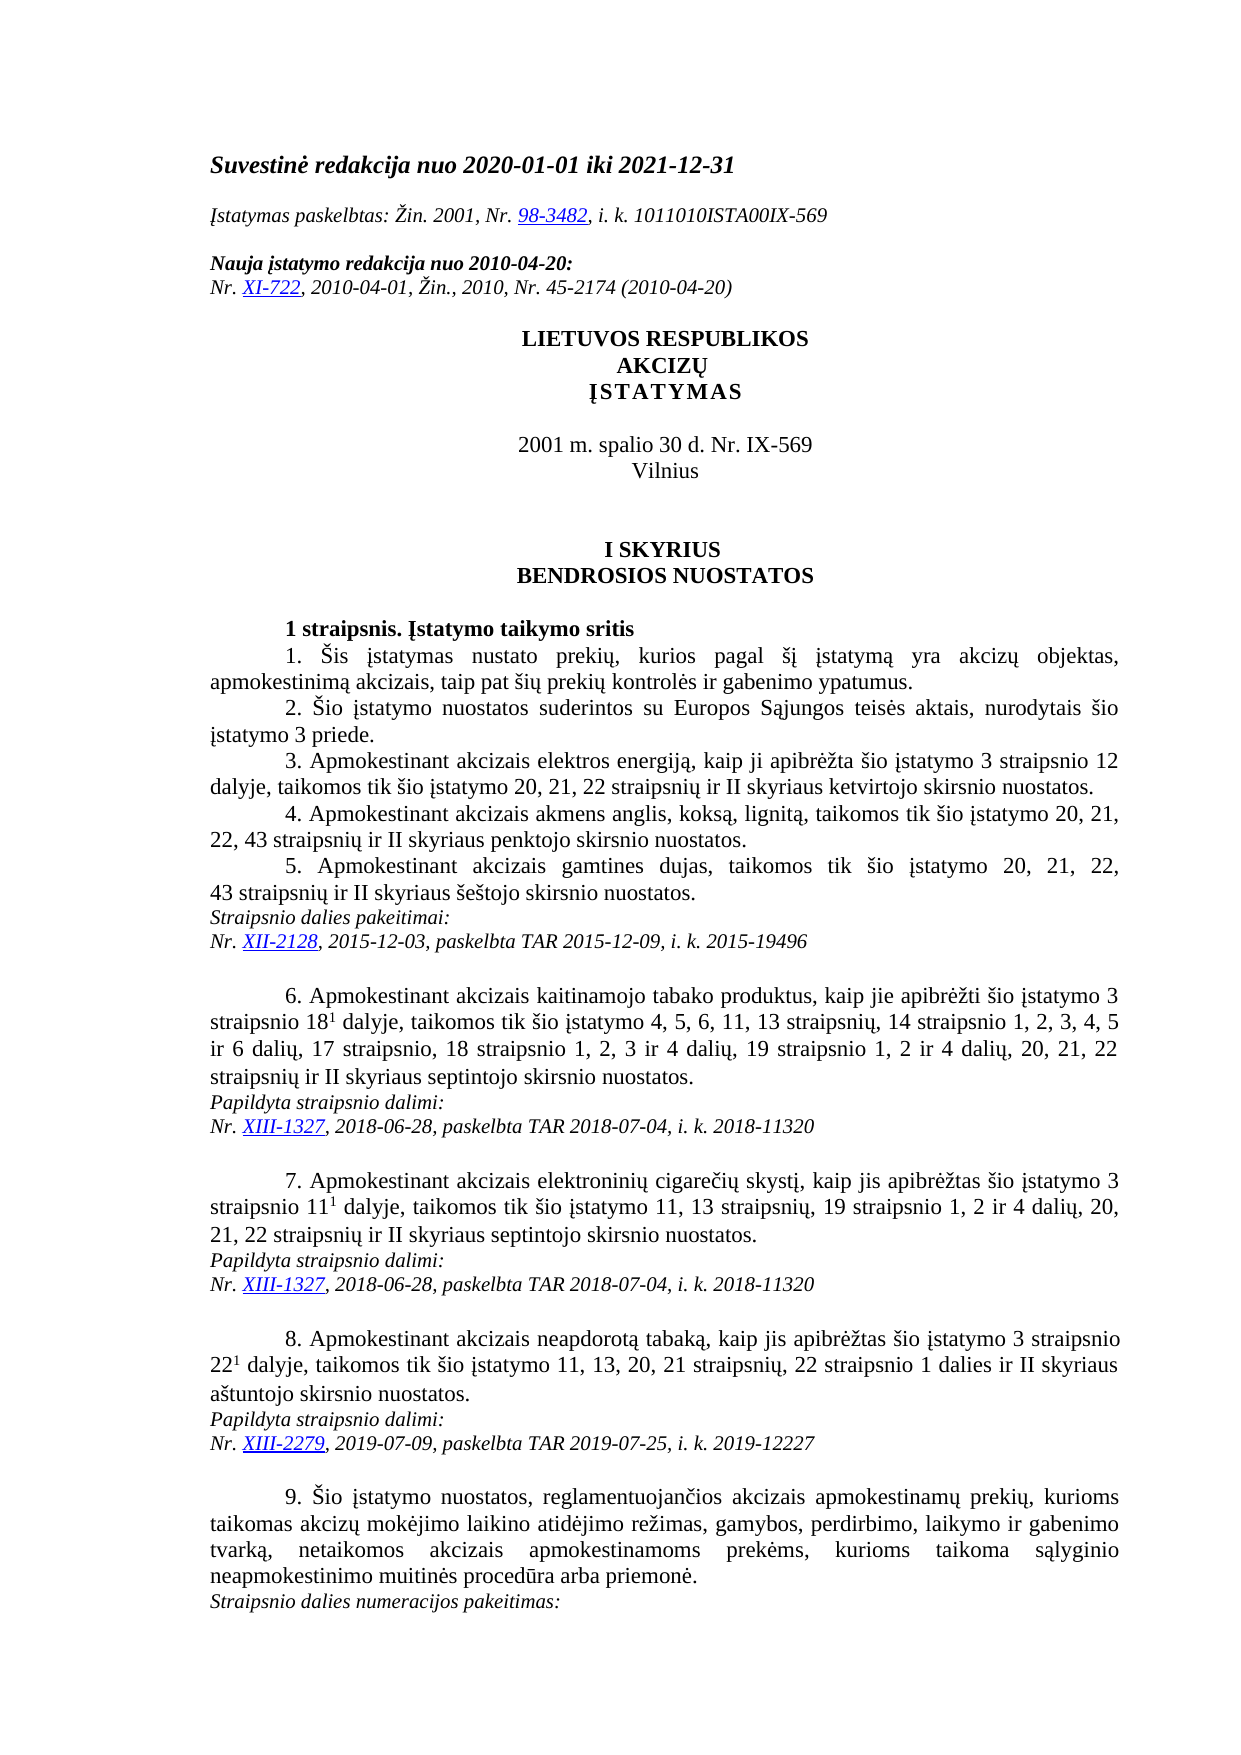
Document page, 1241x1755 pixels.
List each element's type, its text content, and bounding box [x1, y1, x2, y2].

text Papildyta straipsnio dalimi: [210, 1407, 1120, 1431]
text 3. Apmokestinant akcizais elektros energiją, kaip ji apibrėžta šio įstatymo 3 straipsnio 12 dalyje, taikomos tik šio įstatymo 20, 21, 22 straipsnių ir II skyriaus ketvirtojo skirsnio nuostatos. [210, 747, 1120, 800]
text Nr. XIII-2279, 2019-07-09, paskelbta TAR 2019-07-25, i. k. 2019-12227 [210, 1431, 1120, 1455]
text Nr. XIII-1327, 2018-06-28, paskelbta TAR 2018-07-04, i. k. 2018-11320 [210, 1272, 1120, 1296]
text 2001 m. spalio 30 d. Nr. IX-569 [210, 431, 1120, 457]
text Nr. XI-722, 2010-04-01, Žin., 2010, Nr. 45-2174 (2010-04-20) [210, 275, 1120, 299]
text Papildyta straipsnio dalimi: [210, 1090, 1120, 1114]
text 6. Apmokestinant akcizais kaitinamojo tabako produktus, kaip jie apibrėžti šio įstatymo 3 straipsnio 181 dalyje, taikomos tik šio įstatymo 4, 5, 6, 11, 13 straipsnių, 14 straipsnio 1, 2, 3, 4, 5 ir 6 dalių, 17 straipsnio, 18 straipsnio 1, 2, 3 ir 4 dalių, 19 straipsnio 1, 2 ir 4 dalių, 20, 21, 22 straipsnių ir II skyriaus septintojo skirsnio nuostatos. [210, 982, 1120, 1090]
text Straipsnio dalies numeracijos pakeitimas: [210, 1589, 1120, 1613]
text Vilnius [210, 457, 1120, 483]
text LIETUVOS RESPUBLIKOS AKCIZŲ ĮSTATYMAS [210, 325, 1120, 404]
text Straipsnio dalies pakeitimai: [210, 905, 1120, 929]
text Nauja įstatymo redakcija nuo 2010-04-20: [210, 251, 1120, 275]
text 2. Šio įstatymo nuostatos suderintos su Europos Sąjungos teisės aktais, nurodytais šio įstatymo 3 priede. [210, 694, 1120, 747]
text Papildyta straipsnio dalimi: [210, 1248, 1120, 1272]
text 9. Šio įstatymo nuostatos, reglamentuojančios akcizais apmokestinamų prekių, kurioms taikomas akcizų mokėjimo laikino atidėjimo režimas, gamybos, perdirbimo, laikymo ir gabenimo tvarką, netaikomos akcizais apmokestinamoms prekėms, kurioms taikoma sąlyginio neapmokestinimo muitinės procedūra arba priemonė. [210, 1483, 1120, 1589]
text 8. Apmokestinant akcizais neapdorotą tabaką, kaip jis apibrėžtas šio įstatymo 3 straipsnio 221 dalyje, taikomos tik šio įstatymo 11, 13, 20, 21 straipsnių, 22 straipsnio 1 dalies ir II skyriaus aštuntojo skirsnio nuostatos. [210, 1325, 1120, 1407]
text Nr. XIII-1327, 2018-06-28, paskelbta TAR 2018-07-04, i. k. 2018-11320 [210, 1114, 1120, 1138]
text I SKYRIUS [210, 536, 1120, 563]
text Suvestinė redakcija nuo 2020-01-01 iki 2021-12-31 [210, 150, 1120, 179]
text 1 straipsnis. Įstatymo taikymo sritis [210, 615, 1120, 642]
text Nr. XII-2128, 2015-12-03, paskelbta TAR 2015-12-09, i. k. 2015-19496 [210, 929, 1120, 953]
text 5. Apmokestinant akcizais gamtines dujas, taikomos tik šio įstatymo 20, 21, 22, 43 straipsnių ir II skyriaus šeštojo skirsnio nuostatos. [210, 852, 1120, 905]
text Įstatymas paskelbtas: Žin. 2001, Nr. 98-3482, i. k. 1011010ISTA00IX-569 [210, 203, 1120, 227]
text 4. Apmokestinant akcizais akmens anglis, koksą, lignitą, taikomos tik šio įstatymo 20, 21, 22, 43 straipsnių ir II skyriaus penktojo skirsnio nuostatos. [210, 800, 1120, 852]
text BENDROSIOS NUOSTATOS [210, 563, 1120, 589]
text 1. Šis įstatymas nustato prekių, kurios pagal šį įstatymą yra akcizų objektas, apmokestinimą akcizais, taip pat šių prekių kontrolės ir gabenimo ypatumus. [210, 642, 1120, 694]
text 7. Apmokestinant akcizais elektroninių cigarečių skystį, kaip jis apibrėžtas šio įstatymo 3 straipsnio 111 dalyje, taikomos tik šio įstatymo 11, 13 straipsnių, 19 straipsnio 1, 2 ir 4 dalių, 20, 21, 22 straipsnių ir II skyriaus septintojo skirsnio nuostatos. [210, 1167, 1120, 1248]
